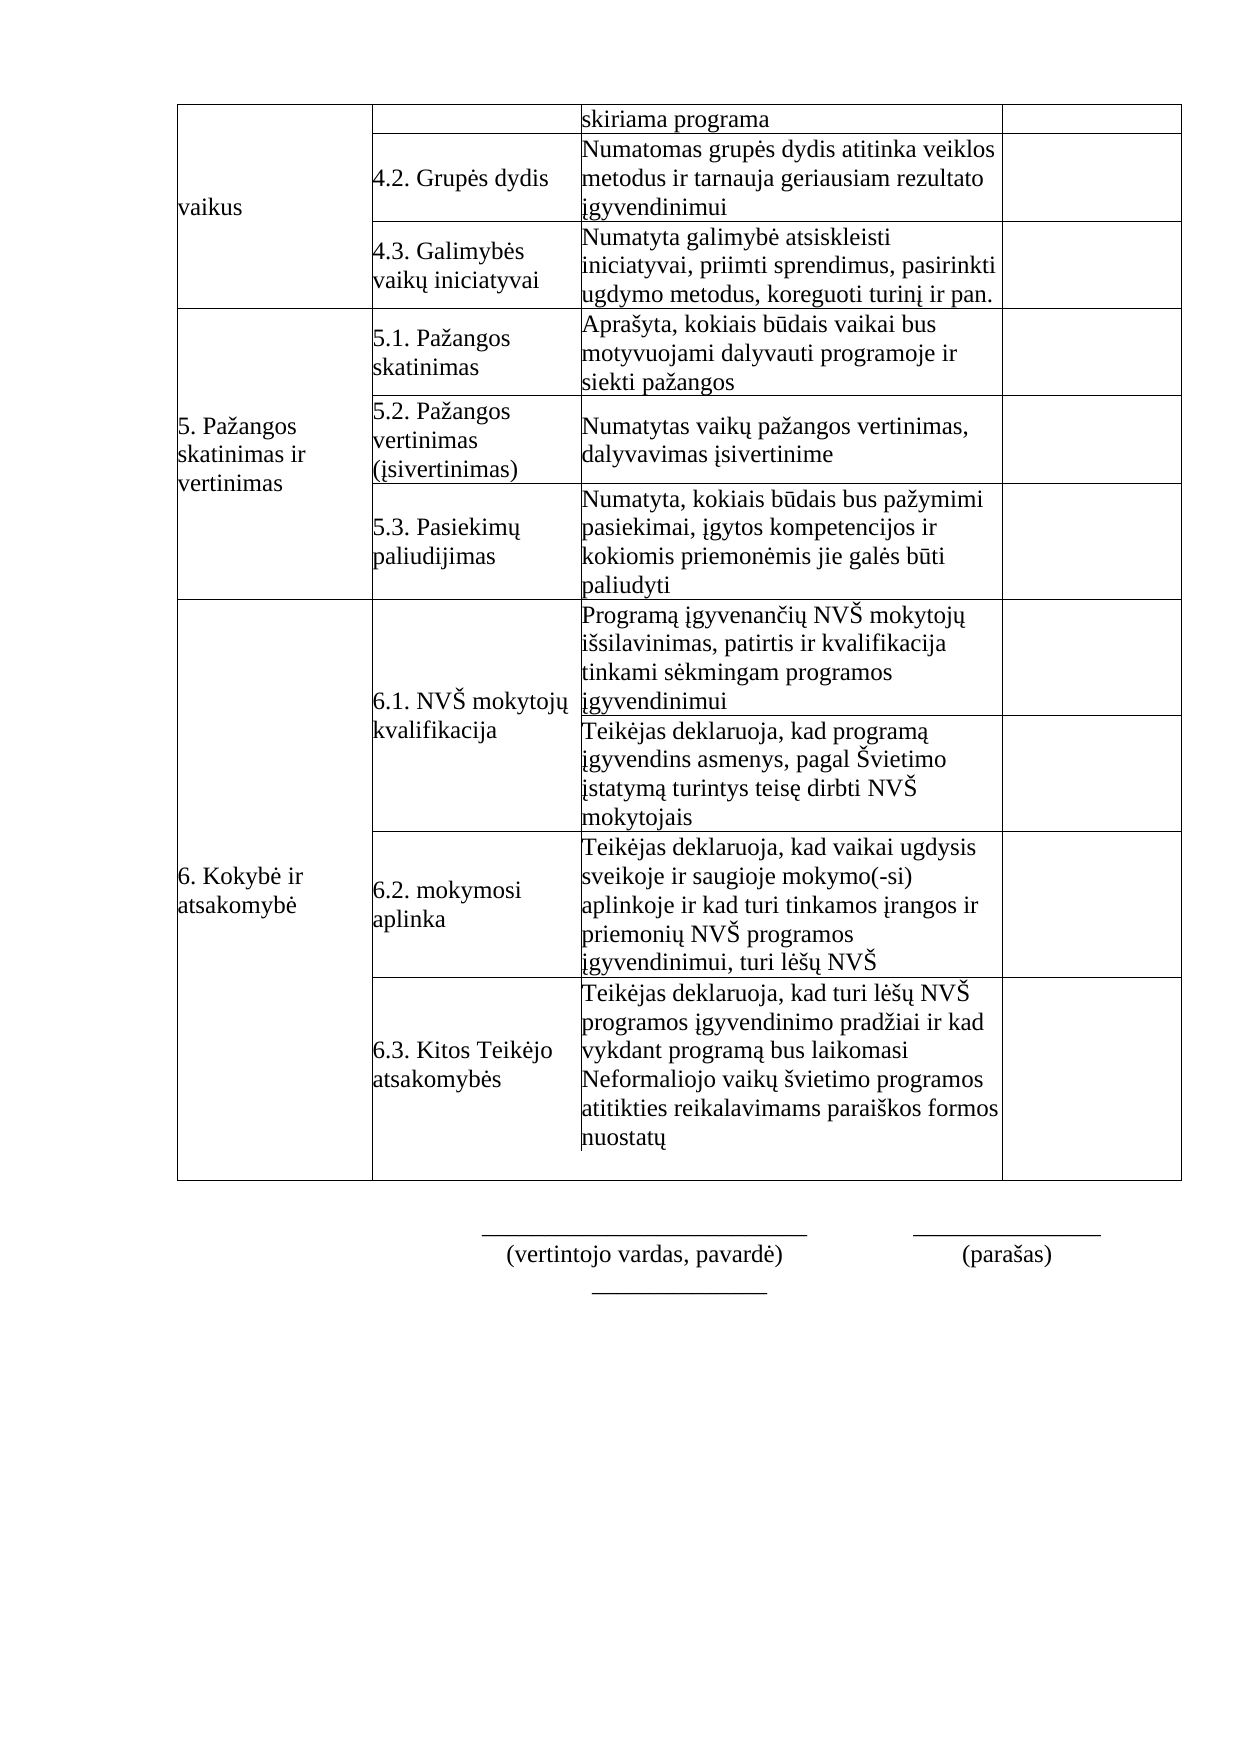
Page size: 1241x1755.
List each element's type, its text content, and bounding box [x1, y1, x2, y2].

table_cell Numatytas vaikų pažangos vertinimas, dalyvavimas įsivertinime [582, 396, 1002, 483]
table_cell 6.3. Kitos Teikėjo atsakomybės [373, 978, 581, 1151]
table_cell [1003, 978, 1181, 1180]
table_cell [1003, 600, 1181, 715]
table_cell [1003, 222, 1181, 308]
table_cell Teikėjas deklaruoja, kad programą įgyvendins asmenys, pagal Švietimo įstatymą turintys teisę dirbti NVŠ mokytojais [582, 716, 1002, 831]
table_cell Teikėjas deklaruoja, kad vaikai ugdysis sveikoje ir saugioje mokymo(-si) aplinkoje ir kad turi tinkamos įrangos ir priemonių NVŠ programos įgyvendinimui, turi lėšų NVŠ [582, 832, 1002, 977]
table_cell [1003, 134, 1181, 221]
table_cell Numatyta galimybė atsiskleisti iniciatyvai, priimti sprendimus, pasirinkti ugdymo metodus, koreguoti turinį ir pan. [582, 222, 1002, 308]
table_cell 5.3. Pasiekimų paliudijimas [373, 484, 581, 599]
table_cell 5.2. Pažangos vertinimas (įsivertinimas) [373, 396, 581, 483]
table_cell 6.2. mokymosi aplinka [373, 832, 581, 977]
table_cell Teikėjas deklaruoja, kad turi lėšų NVŠ programos įgyvendinimo pradžiai ir kad vykdant programą bus laikomasi Neformaliojo vaikų švietimo programos atitikties reikalavimams paraiškos formos nuostatų [582, 978, 1002, 1151]
table_cell [1003, 484, 1181, 599]
table_cell Numatyta, kokiais būdais bus pažymimi pasiekimai, įgytos kompetencijos ir kokiomis priemonėmis jie galės būti paliudyti [582, 484, 1002, 599]
table_cell vaikus [178, 105, 372, 308]
table_cell 5.1. Pažangos skatinimas [373, 309, 581, 395]
table_cell 6. Kokybė ir atsakomybė [178, 600, 372, 1180]
table_cell [1003, 105, 1181, 133]
table_cell 4.3. Galimybės vaikų iniciatyvai [373, 222, 581, 308]
table_header [177, 1210, 456, 1268]
table_cell [373, 105, 581, 133]
text ______________ [177, 1268, 1181, 1296]
table_cell 4.2. Grupės dydis [373, 134, 581, 221]
table_cell 6.1. NVŠ mokytojų kvalifikacija [373, 600, 581, 831]
table_cell Numatomas grupės dydis atitinka veiklos metodus ir tarnauja geriausiam rezultato įgyvendinimui [582, 134, 1002, 221]
table_cell [1003, 396, 1181, 483]
table_header _______________ (parašas) [833, 1210, 1181, 1268]
table_header __________________________ (vertintojo vardas, pavardė) [456, 1210, 833, 1268]
table_cell [1003, 309, 1181, 395]
table_cell [1003, 832, 1181, 977]
table_cell [1003, 716, 1181, 831]
table_cell [373, 1151, 1002, 1180]
table_cell Programą įgyvenančių NVŠ mokytojų išsilavinimas, patirtis ir kvalifikacija tinkami sėkmingam programos įgyvendinimui [582, 600, 1002, 715]
table_cell 5. Pažangos skatinimas ir vertinimas [178, 309, 372, 599]
table_cell Aprašyta, kokiais būdais vaikai bus motyvuojami dalyvauti programoje ir siekti pažangos [582, 309, 1002, 395]
table_cell skiriama programa [582, 105, 1002, 133]
